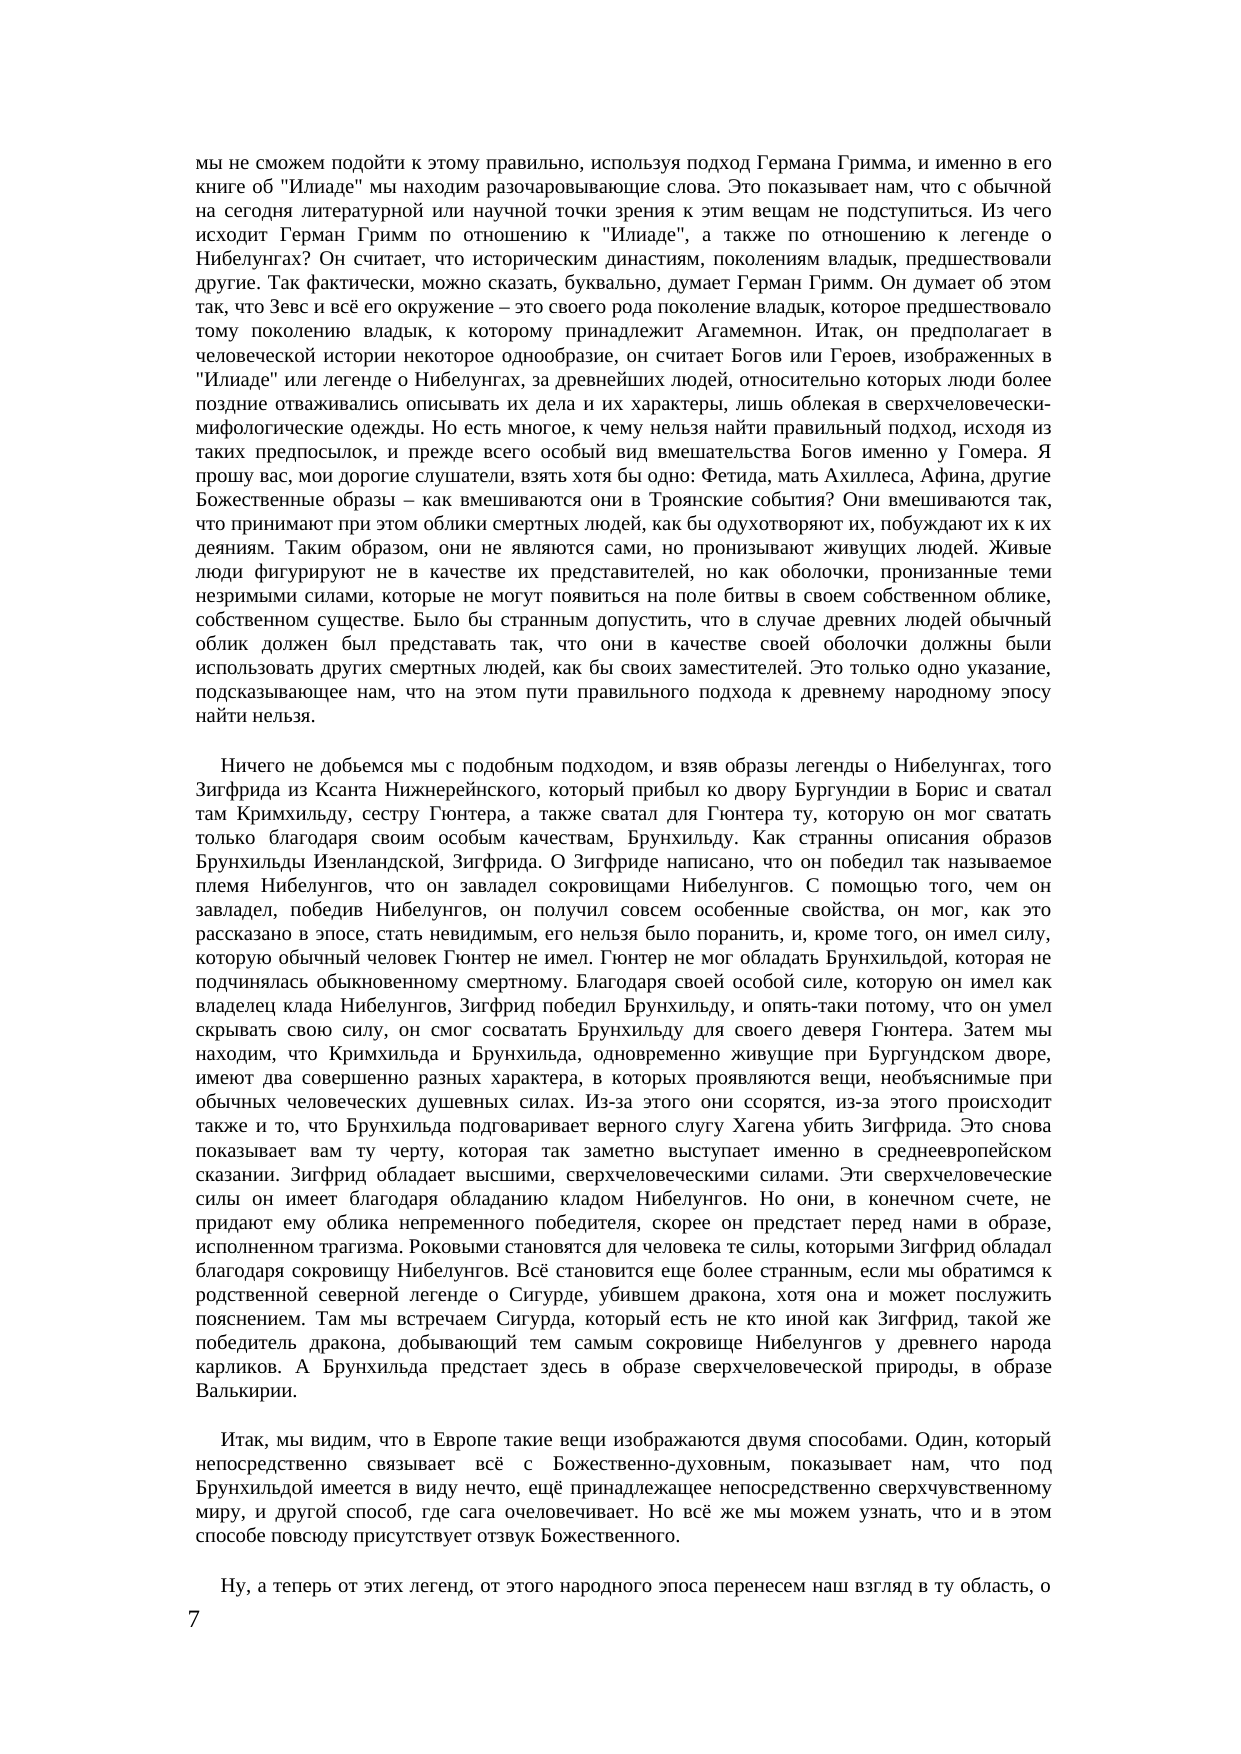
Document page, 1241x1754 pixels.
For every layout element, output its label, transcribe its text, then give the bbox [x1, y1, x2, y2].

text Итак, мы видим, что в Европе такие вещи изображаются двумя способами. Один, который непосредственно связывает всё с Божественно-духовным, показывает нам, что под Брунхильдой имеется в виду нечто, ещё принадлежащее непосредственно сверхчувственному миру, и другой способ, где сага очеловечивает. Но всё же мы можем узнать, что и в этом способе повсюду присутствует отзвук Божественного. [195, 1427, 1053, 1547]
text Ну, а теперь от этих легенд, от этого народного эпоса перенесем наш взгляд в ту область, о [195, 1572, 1053, 1597]
text мы не сможем подойти к этому правильно, используя подход Германа Гримма, и именно в его книге об "Илиаде" мы находим разочаровывающие слова. Это показывает нам, что с обычной на сегодня литературной или научной точки зрения к этим вещам не подступиться. Из чего исходит Герман Гримм по отношению к "Илиаде", а также по отношению к легенде о Нибелунгах? Он считает, что историческим династиям, поколениям владык, предшествовали другие. Так фактически, можно сказать, буквально, думает Герман Гримм. Он думает об этом так, что Зевс и всё его окружение – это своего рода поколение владык, которое предшествовало тому поколению владык, к которому принадлежит Агамемнон. Итак, он предполагает в человеческой истории некоторое однообразие, он считает Богов или Героев, изображенных в "Илиаде" или легенде о Нибелунгах, за древнейших людей, относительно которых люди более поздние отваживались описывать их дела и их характеры, лишь облекая в сверхчеловечески-мифологические одежды. Но есть многое, к чему нельзя найти правильный подход, исходя из таких предпосылок, и прежде всего особый вид вмешательства Богов именно у Гомера. Я прошу вас, мои дорогие слушатели, взять хотя бы одно: Фетида, мать Ахиллеса, Афина, другие Божественные образы – как вмешиваются они в Троянские события? Они вмешиваются так, что принимают при этом облики смертных людей, как бы одухотворяют их, побуждают их к их деяниям. Таким образом, они не являются сами, но пронизывают живущих людей. Живые люди фигурируют не в качестве их представителей, но как оболочки, пронизанные теми незримыми силами, которые не могут появиться на поле битвы в своем собственном облике, собственном существе. Было бы странным допустить, что в случае древних людей обычный облик должен был представать так, что они в качестве своей оболочки должны были использовать других смертных людей, как бы своих заместителей. Это только одно указание, подсказывающее нам, что на этом пути правильного подхода к древнему народному эпосу найти нельзя. [195, 150, 1053, 727]
text Ничего не добьемся мы с подобным подходом, и взяв образы легенды о Нибелунгах, того Зигфрида из Ксанта Нижнерейнского, который прибыл ко двору Бургундии в Борис и сватал там Кримхильду, сестру Гюнтера, а также сватал для Гюнтера ту, которую он мог сватать только благодаря своим особым качествам, Брунхильду. Как странны описания образов Брунхильды Изенландской, Зигфрида. О Зигфриде написано, что он победил так называемое племя Нибелунгов, что он завладел сокровищами Нибелунгов. С помощью того, чем он завладел, победив Нибелунгов, он получил совсем особенные свойства, он мог, как это рассказано в эпосе, стать невидимым, его нельзя было поранить, и, кроме того, он имел силу, которую обычный человек Гюнтер не имел. Гюнтер не мог обладать Брунхильдой, которая не подчинялась обыкновенному смертному. Благодаря своей особой силе, которую он имел как владелец клада Нибелунгов, Зигфрид победил Брунхильду, и опять-таки потому, что он умел скрывать свою силу, он смог сосватать Брунхильду для своего деверя Гюнтера. Затем мы находим, что Кримхильда и Брунхильда, одновременно живущие при Бургундском дворе, имеют два совершенно разных характера, в которых проявляются вещи, необъяснимые при обычных человеческих душевных силах. Из-за этого они ссорятся, из-за этого происходит также и то, что Брунхильда подговаривает верного слугу Хагена убить Зигфрида. Это снова показывает вам ту черту, которая так заметно выступает именно в среднеевропейском сказании. Зигфрид обладает высшими, сверхчеловеческими силами. Эти сверхчеловеческие силы он имеет благодаря обладанию кладом Нибелунгов. Но они, в конечном счете, не придают ему облика непременного победителя, скорее он предстает перед нами в образе, исполненном трагизма. Роковыми становятся для человека те силы, которыми Зигфрид обладал благодаря сокровищу Нибелунгов. Всё становится еще более странным, если мы обратимся к родственной северной легенде о Сигурде, убившем дракона, хотя она и может послужить пояснением. Там мы встречаем Сигурда, который есть не кто иной как Зигфрид, такой же победитель дракона, добывающий тем самым сокровище Нибелунгов у древнего народа карликов. А Брунхильда предстает здесь в образе сверхчеловеческой природы, в образе Валькирии. [195, 752, 1053, 1402]
